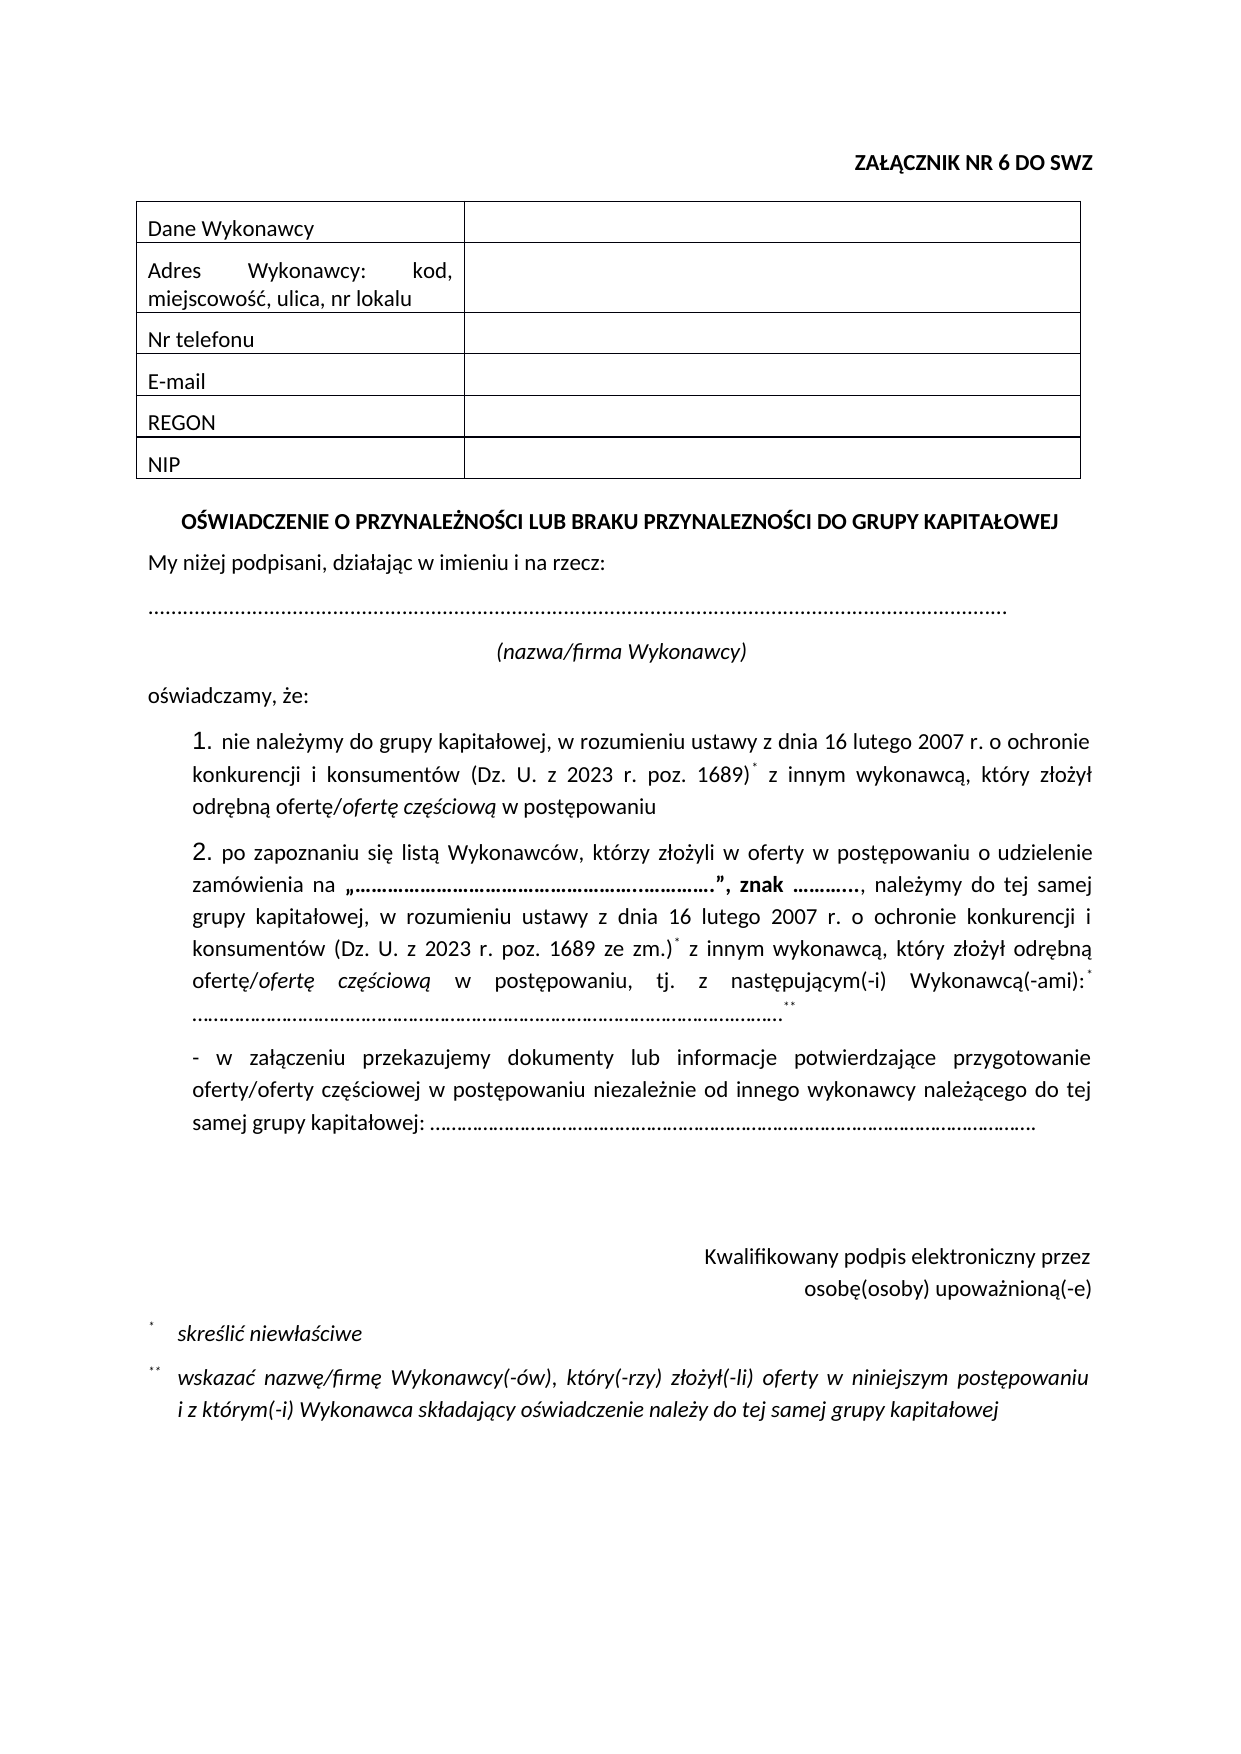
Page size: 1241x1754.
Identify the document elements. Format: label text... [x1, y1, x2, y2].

table_cell REGON [137, 396, 464, 436]
table_cell Adres Wykonawcy: kod, miejscowość, ulica, nr lokalu [137, 243, 464, 312]
table_cell [465, 396, 1080, 436]
table_header Dane Wykonawcy [137, 202, 464, 242]
subtitle Załącznik nr 6 do SWZ [185, 148, 1093, 176]
text Kwalifikowany podpis elektroniczny przez osobę(osoby) upoważnioną(-e) [148, 1242, 1093, 1302]
text - w załączeniu przekazujemy dokumenty lub informacje potwierdzające przygotowanie oferty/oferty częściowej w postępowaniu niezależnie od innego wykonawcy należącego do tej samej grupy kapitałowej: ……………………………………………………………………………………………………. [192, 1043, 1093, 1136]
table_cell [465, 354, 1080, 395]
list nie należymy do grupy kapitałowej, w rozumieniu ustawy z dnia 16 lutego 2007 r. o ochronie konkurencji i konsumentów (Dz. U. z 2023 r. poz. 1689)* z innym wykonawcą, który złożył odrębną ofertę/ofertę częściową w postępowaniu [192, 726, 1093, 820]
table_cell Nr telefonu [137, 313, 464, 353]
text OŚWIADCZENIE O PRZYNALEŻNOŚCI LUB BRAKU PRZYNALEZNOŚCI DO GRUPY KAPITAŁOWEJ [148, 507, 1093, 535]
text oświadczamy, że: [148, 682, 1093, 710]
table_cell [465, 313, 1080, 353]
text (nazwa/firma Wykonawcy) [148, 637, 1093, 665]
table_cell [465, 438, 1080, 478]
table_cell E-mail [137, 354, 464, 395]
table_cell [465, 243, 1080, 312]
table_cell NIP [137, 438, 464, 478]
list po zapoznaniu się listą Wykonawców, którzy złożyli w oferty w postępowaniu o udzielenie zamówienia na „……………………………………………..………….”, znak ………..., należymy do tej samej grupy kapitałowej, w rozumieniu ustawy z dnia 16 lutego 2007 r. o ochronie konkurencji i konsumentów (Dz. U. z 2023 r. poz. 1689 ze zm.)* z innym wykonawcą, który złożył odrębną ofertę/ofertę częściową w postępowaniu, tj. z następującym(-i) Wykonawcą(-ami):* ………………………………………………………………………………………….………** [192, 837, 1093, 1027]
text ..................................................................................................................................................... [148, 592, 1093, 620]
text My niżej podpisani, działając w imieniu i na rzecz: [148, 548, 1093, 576]
text * skreślić niewłaściwe [148, 1319, 1093, 1347]
text ** wskazać nazwę/firmę Wykonawcy(-ów), który(-rzy) złożył(-li) oferty w niniejszym postępowaniu i z którym(-i) Wykonawca składający oświadczenie należy do tej samej grupy kapitałowej [148, 1363, 1093, 1423]
table_header [465, 202, 1080, 242]
